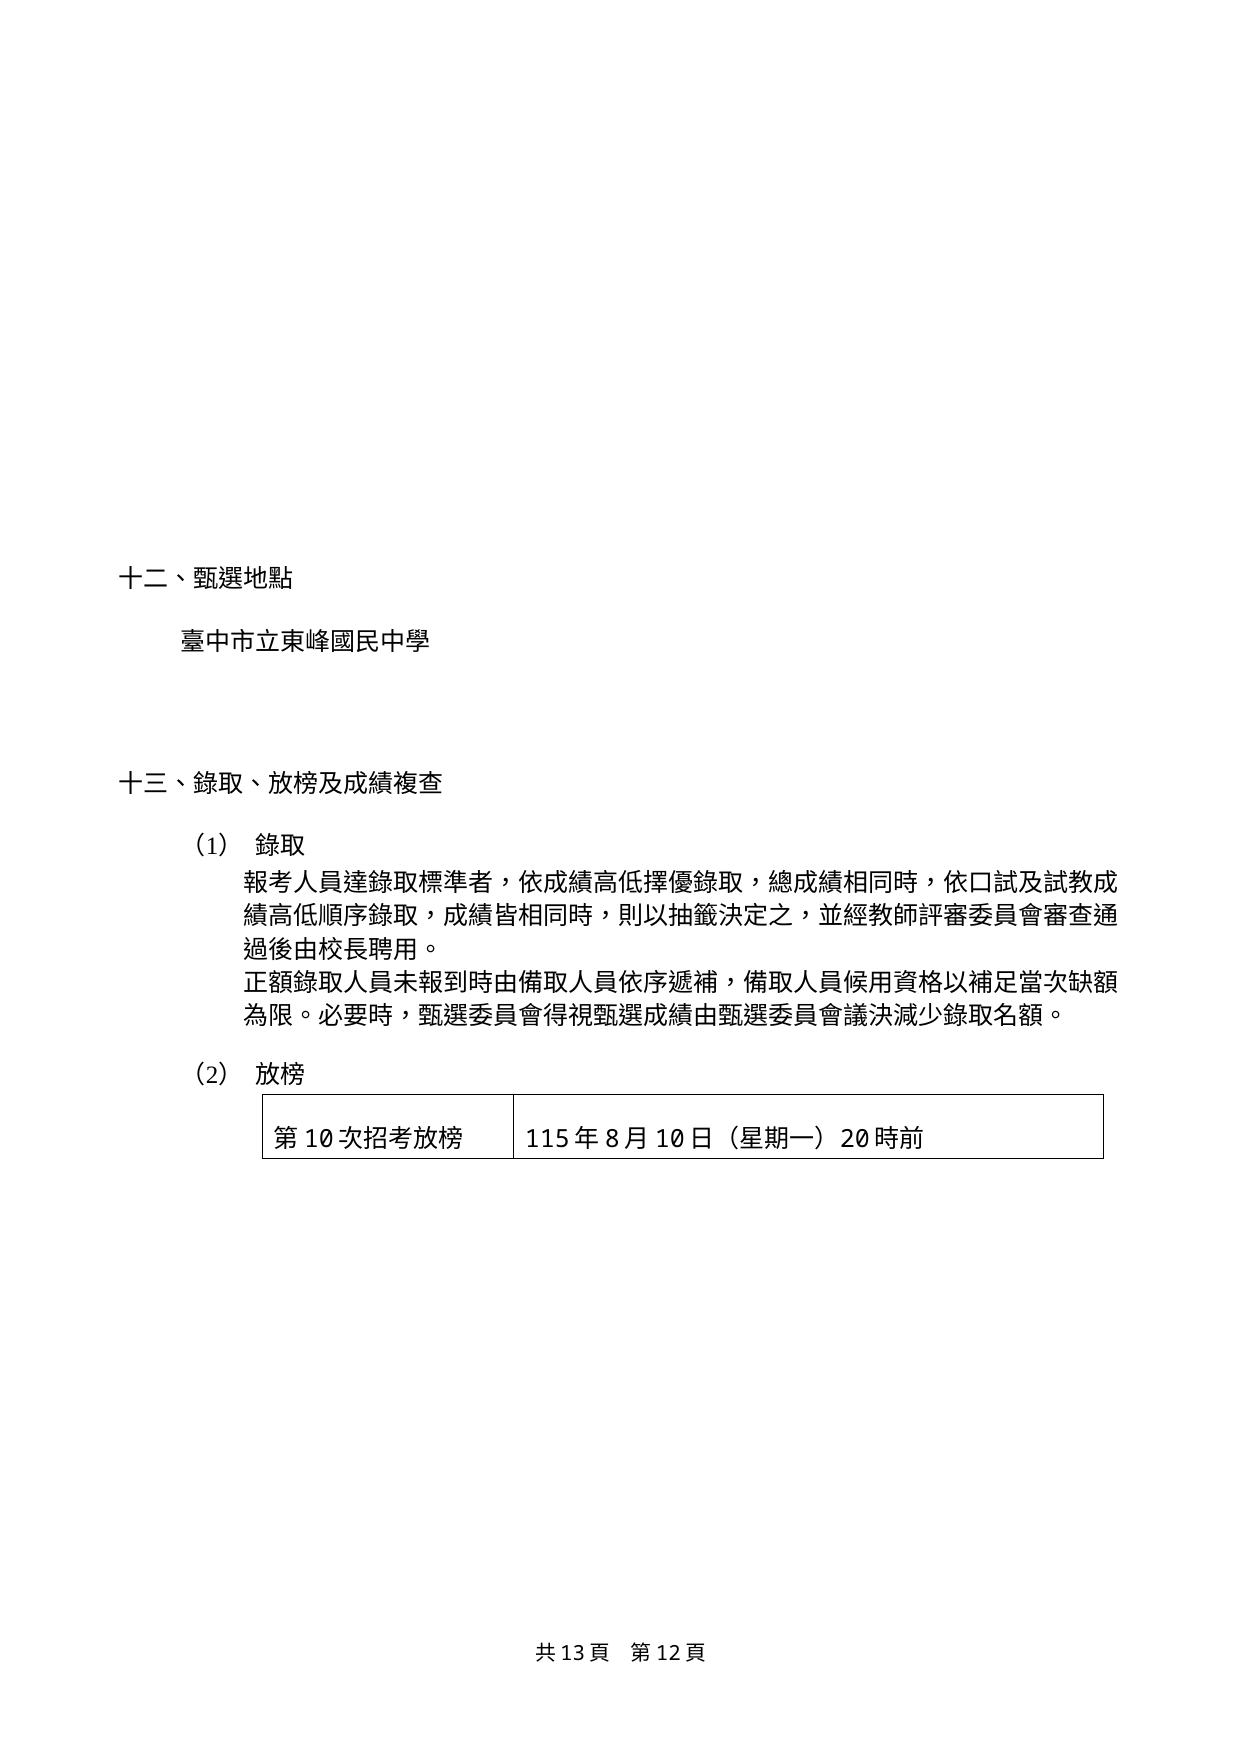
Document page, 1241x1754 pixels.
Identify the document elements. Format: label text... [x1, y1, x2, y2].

text 正額錄取人員未報到時由備取人員依序遞補，備取人員候用資格以補足當次缺額為限。必要時，甄選委員會得視甄選成績由甄選委員會議決減少錄取名額。 [243, 965, 1122, 1031]
text 臺中市立東峰國民中學 [181, 597, 1122, 660]
list 錄取 [181, 802, 1122, 865]
text 十二、甄選地點 [118, 535, 1122, 597]
table_header 115年8月10日（星期一）20時前 [514, 1095, 1103, 1157]
text 報考人員達錄取標準者，依成績高低擇優錄取，總成績相同時，依口試及試教成績高低順序錄取，成績皆相同時，則以抽籤決定之，並經教師評審委員會審查通過後由校長聘用。 [243, 865, 1122, 965]
list 放榜 [181, 1031, 1122, 1094]
table_header 第10次招考放榜 [263, 1095, 513, 1157]
text 十三、錄取、放榜及成績複查 [118, 740, 1122, 802]
